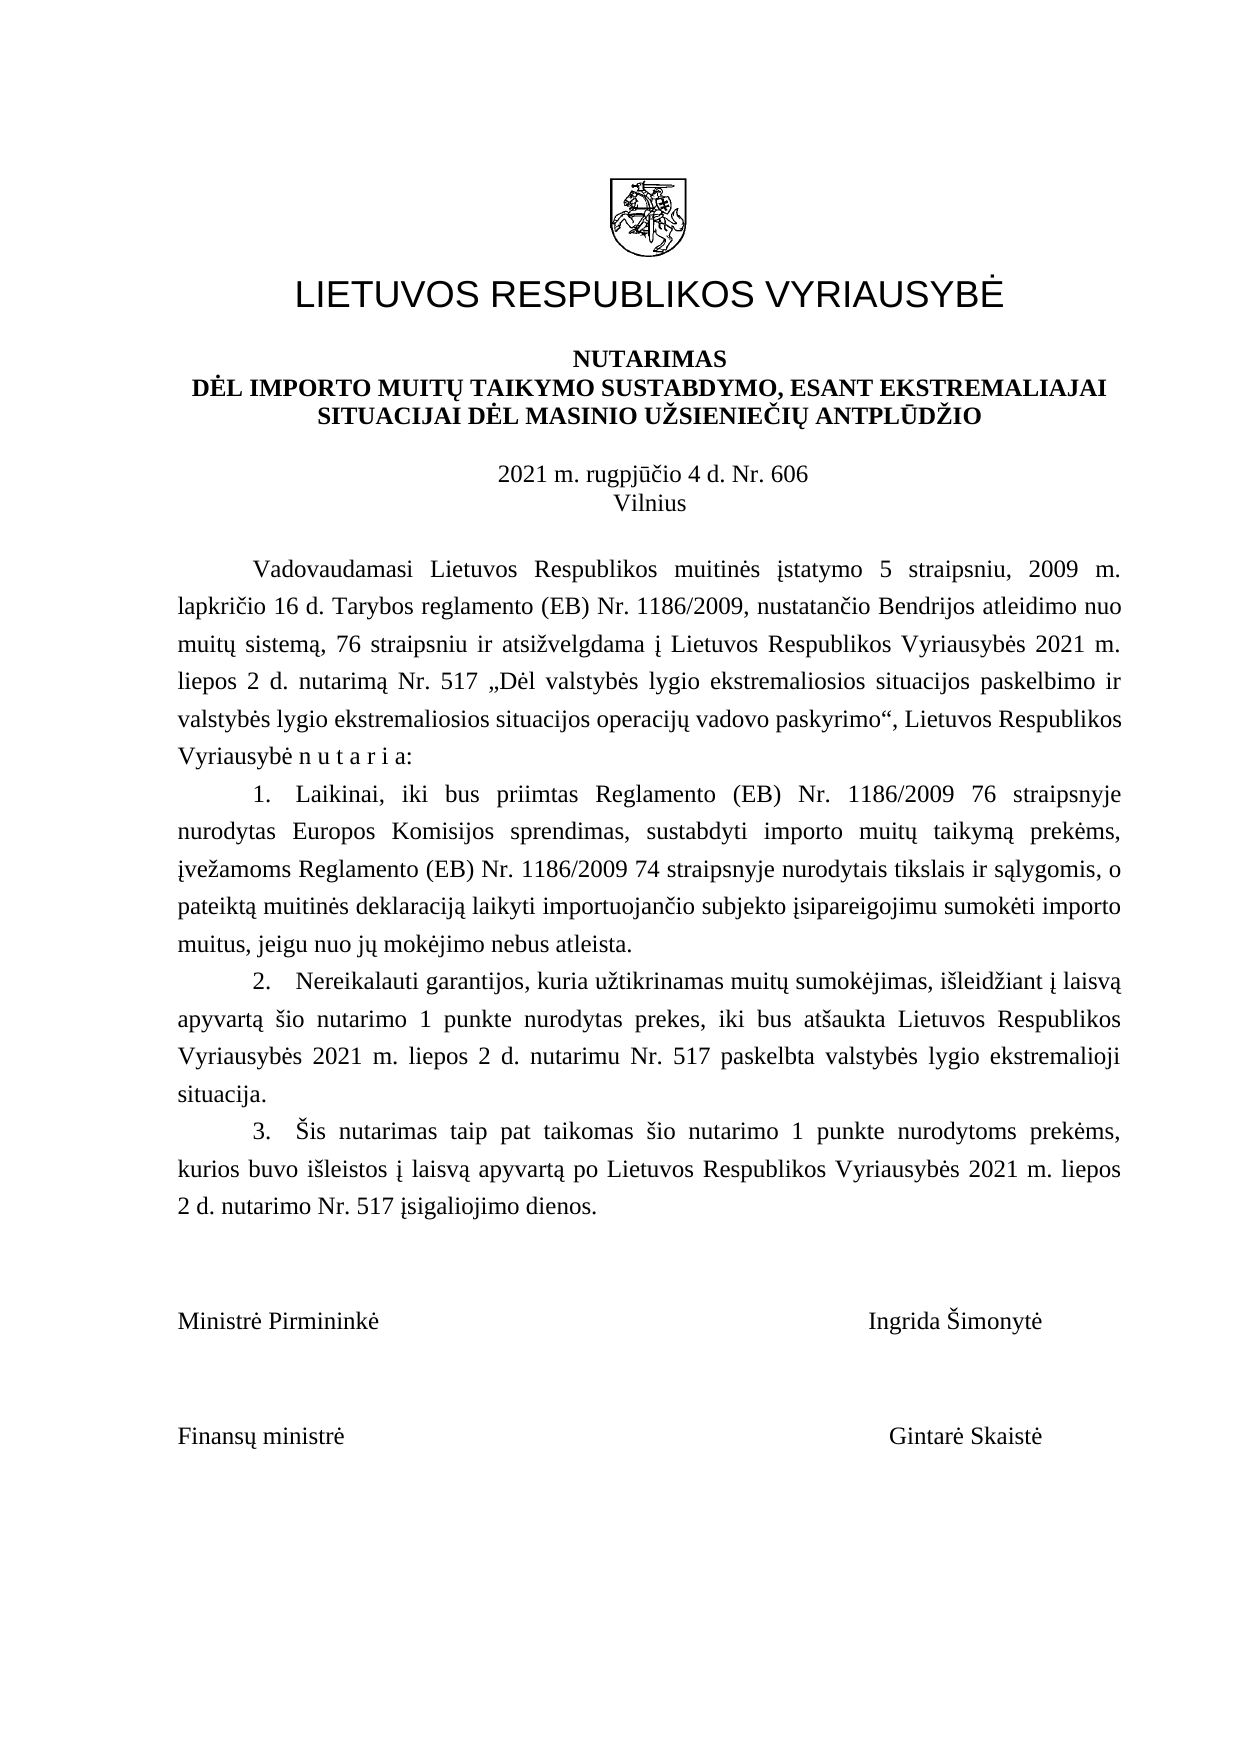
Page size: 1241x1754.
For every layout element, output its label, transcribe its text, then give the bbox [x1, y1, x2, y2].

text Vadovaudamasi Lietuvos Respublikos muitinės įstatymo 5 straipsniu, 2009 m. lapkričio 16 d. Tarybos reglamento (EB) Nr. 1186/2009, nustatančio Bendrijos atleidimo nuo muitų sistemą, 76 straipsniu ir atsižvelgdama į Lietuvos Respublikos Vyriausybės 2021 m. liepos 2 d. nutarimą Nr. 517 „Dėl valstybės lygio ekstremaliosios situacijos paskelbimo ir valstybės lygio ekstremaliosios situacijos operacijų vadovo paskyrimo“, Lietuvos Respublikos Vyriausybė n u t a r i a: [177, 545, 1122, 770]
text nutarimas [177, 344, 1122, 373]
text 3. Šis nutarimas taip pat taikomas šio nutarimo 1 punkte nurodytoms prekėms, kurios buvo išleistos į laisvą apyvartą po Lietuvos Respublikos Vyriausybės 2021 m. liepos 2 d. nutarimo Nr. 517 įsigaliojimo dienos. [177, 1108, 1122, 1220]
text 2. Nereikalauti garantijos, kuria užtikrinamas muitų sumokėjimas, išleidžiant į laisvą apyvartą šio nutarimo 1 punkte nurodytas prekes, iki bus atšaukta Lietuvos Respublikos Vyriausybės 2021 m. liepos 2 d. nutarimu Nr. 517 paskelbta valstybės lygio ekstremalioji situacija. [177, 958, 1122, 1108]
text 2021 m. rugpjūčio 4 d. Nr. 606 [177, 459, 1122, 488]
text 1. Laikinai, iki bus priimtas Reglamento (EB) Nr. 1186/2009 76 straipsnyje nurodytas Europos Komisijos sprendimas, sustabdyti importo muitų taikymą prekėms, įvežamoms Reglamento (EB) Nr. 1186/2009 74 straipsnyje nurodytais tikslais ir sąlygomis, o pateiktą muitinės deklaraciją laikyti importuojančio subjekto įsipareigojimu sumokėti importo muitus, jeigu nuo jų mokėjimo nebus atleista. [177, 770, 1122, 958]
text Ministrė Pirmininkė Ingrida Šimonytė [177, 1306, 1122, 1335]
text Vilnius [177, 488, 1122, 516]
text Finansų ministrė Gintarė Skaistė [177, 1421, 1122, 1450]
text Lietuvos Respublikos Vyriausybė [177, 272, 1122, 315]
text DĖL IMPORTO MUITŲ TAIKYMO SUSTABDYMO, ESANT EKSTREMALIAJAI SITUACIJAI DĖL MASINIO UŽSIENIEČIŲ ANTPLŪDŽIO [177, 373, 1122, 430]
